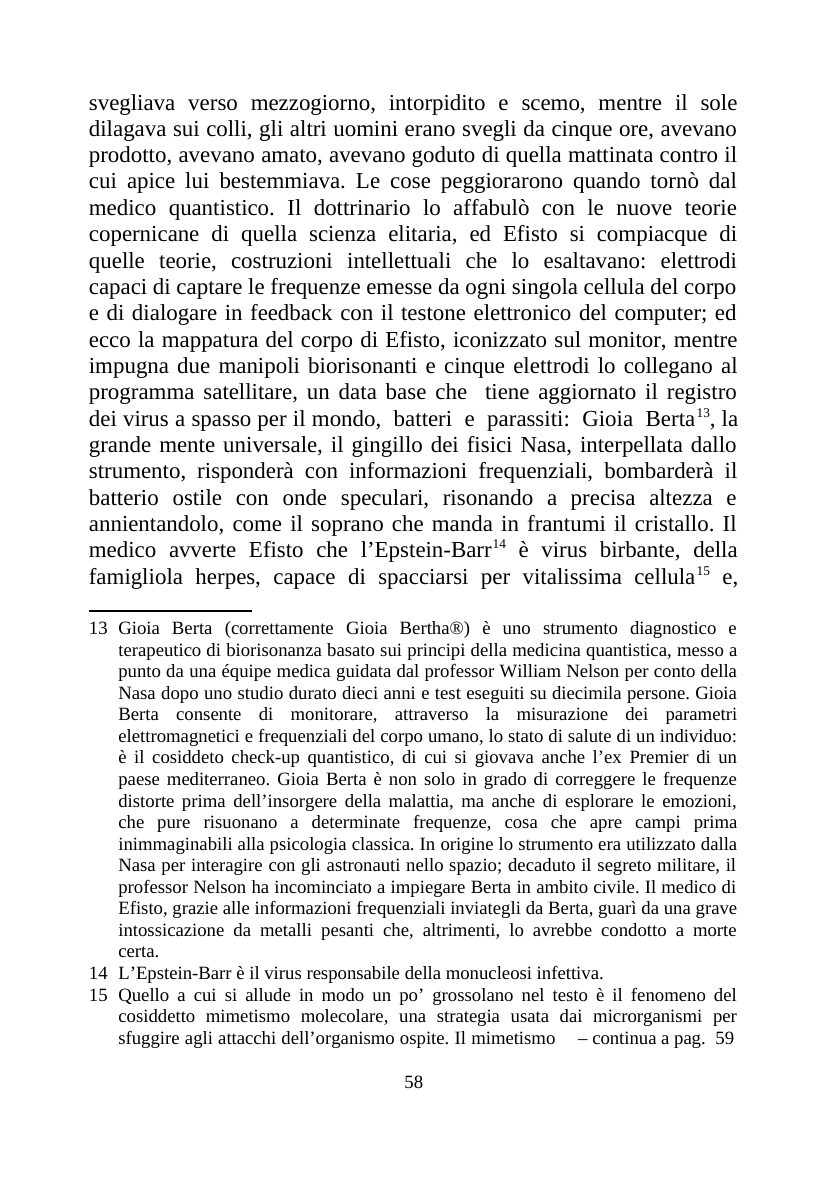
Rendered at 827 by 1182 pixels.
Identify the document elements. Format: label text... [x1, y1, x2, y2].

text Con quel poco di sussistenza che gli era rimasta, si era ritirato a vivere in una casetta in collina. Eternamente stanco, eternamente seduto, passava le giornate come un vecchio senza più forze. Si svegliava verso mezzogiorno, intorpidito e scemo, mentre il sole dilagava sui colli, gli altri uomini erano svegli da cinque ore, avevano prodotto, avevano amato, avevano goduto di quella mattinata contro il cui apice lui bestemmiava. Le cose peggiorarono quando tornò dal medico quantistico. Il dottrinario lo affabulò con le nuove teorie copernicane di quella scienza elitaria, ed Efisto si compiacque di quelle teorie, costruzioni intellettuali che lo esaltavano: elettrodi capaci di captare le frequenze emesse da ogni singola cellula del corpo e di dialogare in feedback con il testone elettronico del computer; ed ecco la mappatura del corpo di Efisto, iconizzato sul monitor, mentre impugna due manipoli biorisonanti e cinque elettrodi lo collegano al programma satellitare, un data base che tiene aggiornato il registro dei virus a spasso per il mondo, batteri e parassiti: Gioia Berta, la grande mente universale, il gingillo dei fisici Nasa, interpellata dallo strumento, risponderà con informazioni frequenziali, bombarderà il batterio ostile con onde speculari, risonando a precisa altezza e annientandolo, come il soprano che manda in frantumi il cristallo. Il medico avverte Efisto che l’Epstein-Barr è virus birbante, della famigliola herpes, capace di spacciarsi per vitalissima cellula e, allertato il fronte di guardia, di annidarsi in frammenti nei nuclei di qualche distretto. Ed ecco che il fronte di guardia ha mandato in giro i suoi scagnozzi a manganellare a casaccio tutto quello che gli capita a tiro: le ronde, queste stupide sempre all’erta, vedono comunisti ovunque, ohi ohi, anche una cellula sana, paffuta e vigorosa, si è presa una randellata. A Efisto era chiaro il concetto, il suo immunitario era spossato per tutto quel lavoro; i vigilantes, con le loro tute mimetiche, poveri bamboccioni, erano ormai stremati e impotenti. Ma il quantista aveva i suoi ritrovati in varia diluizione da propinargli: prima, con veleno di serpentello, avrebbe stanato i frammenti virali sequestrati nelle cellule, poi, con citochine e interferoni, avrebbe donato nuovo lume d’intelligenza al sistema che avrebbe ricuperato l’arte di distinguere e attaccare il nemico. Efisto sarebbe tornato nuovo in pochi mesi, fu la promessa dell’uomo di scienza. Passarono sei mesi, ed Efisto vegetava. Non che quei ritrovati non fossero utili, se non altro a drenarne reni e visceri, ma Efisto, divenuto ormai subdolo verso sé stesso, trasse dalla diagnosi del medico nuovo incentivo alla disperazione, e la sonnolenza degenerò in letargismo. Riemergendo da sonni catatonici, mai ristoratori, aveva più sonno di prima; verso mezzogiorno faceva colazione, e subito risprofondava in poltrona, dove piagnucolava o bestemmiava rabbioso, secondo i casi. Mamma, non ce la faccio, diceva a sé stesso, serrando le mascelle e digrignando i denti. Davvero non ce la faceva: immerso in un sopore apatico, faceva qualche passo nel bosco, raccoglieva legna secca per la stufa (sì, Efisto viveva bucolicamente, in rustico secluso, coi muri in pietra esposti a mezzogiorno che parevano un annuncio di felicità), e trascinandosi penosamente faceva arrivare l’ora di pranzo. In quel circolo vizioso di ripetizioni che era diventata la sua vita, pranzava sempre alla stessa ora, a ridosso della colazione, buttando cibo sul caffè del tardo risveglio e sui biscotti marmellati che ancora refluavano su per l’esofago; poi tornava fra le coltri insozzate e dementi dei lunghi sonni, autorizzato alla siesta ciclica dal certificato medico che lo invalidava per sempre: lui era lo Stanco Cronico. Qualche volta sembrava ricuperare un po’ di vigore; si svegliava con una sensazione di ringiovanimento, faceva qualche flessione, si sbarbava, faceva colazione, ma la stanchezza lo riprendeva all’improvviso, con la stessa fiammata di quell’effimero vigore. [89, 88, 738, 589]
text L’Epstein-Barr è il virus responsabile della monucleosi infettiva. [89, 962, 738, 983]
text Quello a cui si allude in modo un po’ grossolano nel testo è il fenomeno del cosiddetto mimetismo molecolare, una strategia usata dai microrganismi per sfuggire agli attacchi dell’organismo ospite. Il mimetismo molecolare è responsabile di malattie autoimmuni, poiché in esso l’agento patogeno modifica il proprio assetto antigenico rendendosi irriconoscibile. [89, 983, 738, 1048]
text Gioia Berta (correttamente Gioia Bertha®) è uno strumento diagnostico e terapeutico di biorisonanza basato sui principi della medicina quantistica, messo a punto da una équipe medica guidata dal professor William Nelson per conto della Nasa dopo uno studio durato dieci anni e test eseguiti su diecimila persone. Gioia Berta consente di monitorare, attraverso la misurazione dei parametri elettromagnetici e frequenziali del corpo umano, lo stato di salute di un individuo: è il cosiddeto check-up quantistico, di cui si giovava anche l’ex Premier di un paese mediterraneo. Gioia Berta è non solo in grado di correggere le frequenze distorte prima dell’insorgere della malattia, ma anche di esplorare le emozioni, che pure risuonano a determinate frequenze, cosa che apre campi prima inimmaginabili alla psicologia classica. In origine lo strumento era utilizzato dalla Nasa per interagire con gli astronauti nello spazio; decaduto il segreto militare, il professor Nelson ha incominciato a impiegare Berta in ambito civile. Il medico di Efisto, grazie alle informazioni frequenziali inviategli da Berta, guarì da una grave intossicazione da metalli pesanti che, altrimenti, lo avrebbe condotto a morte certa. [89, 617, 738, 962]
